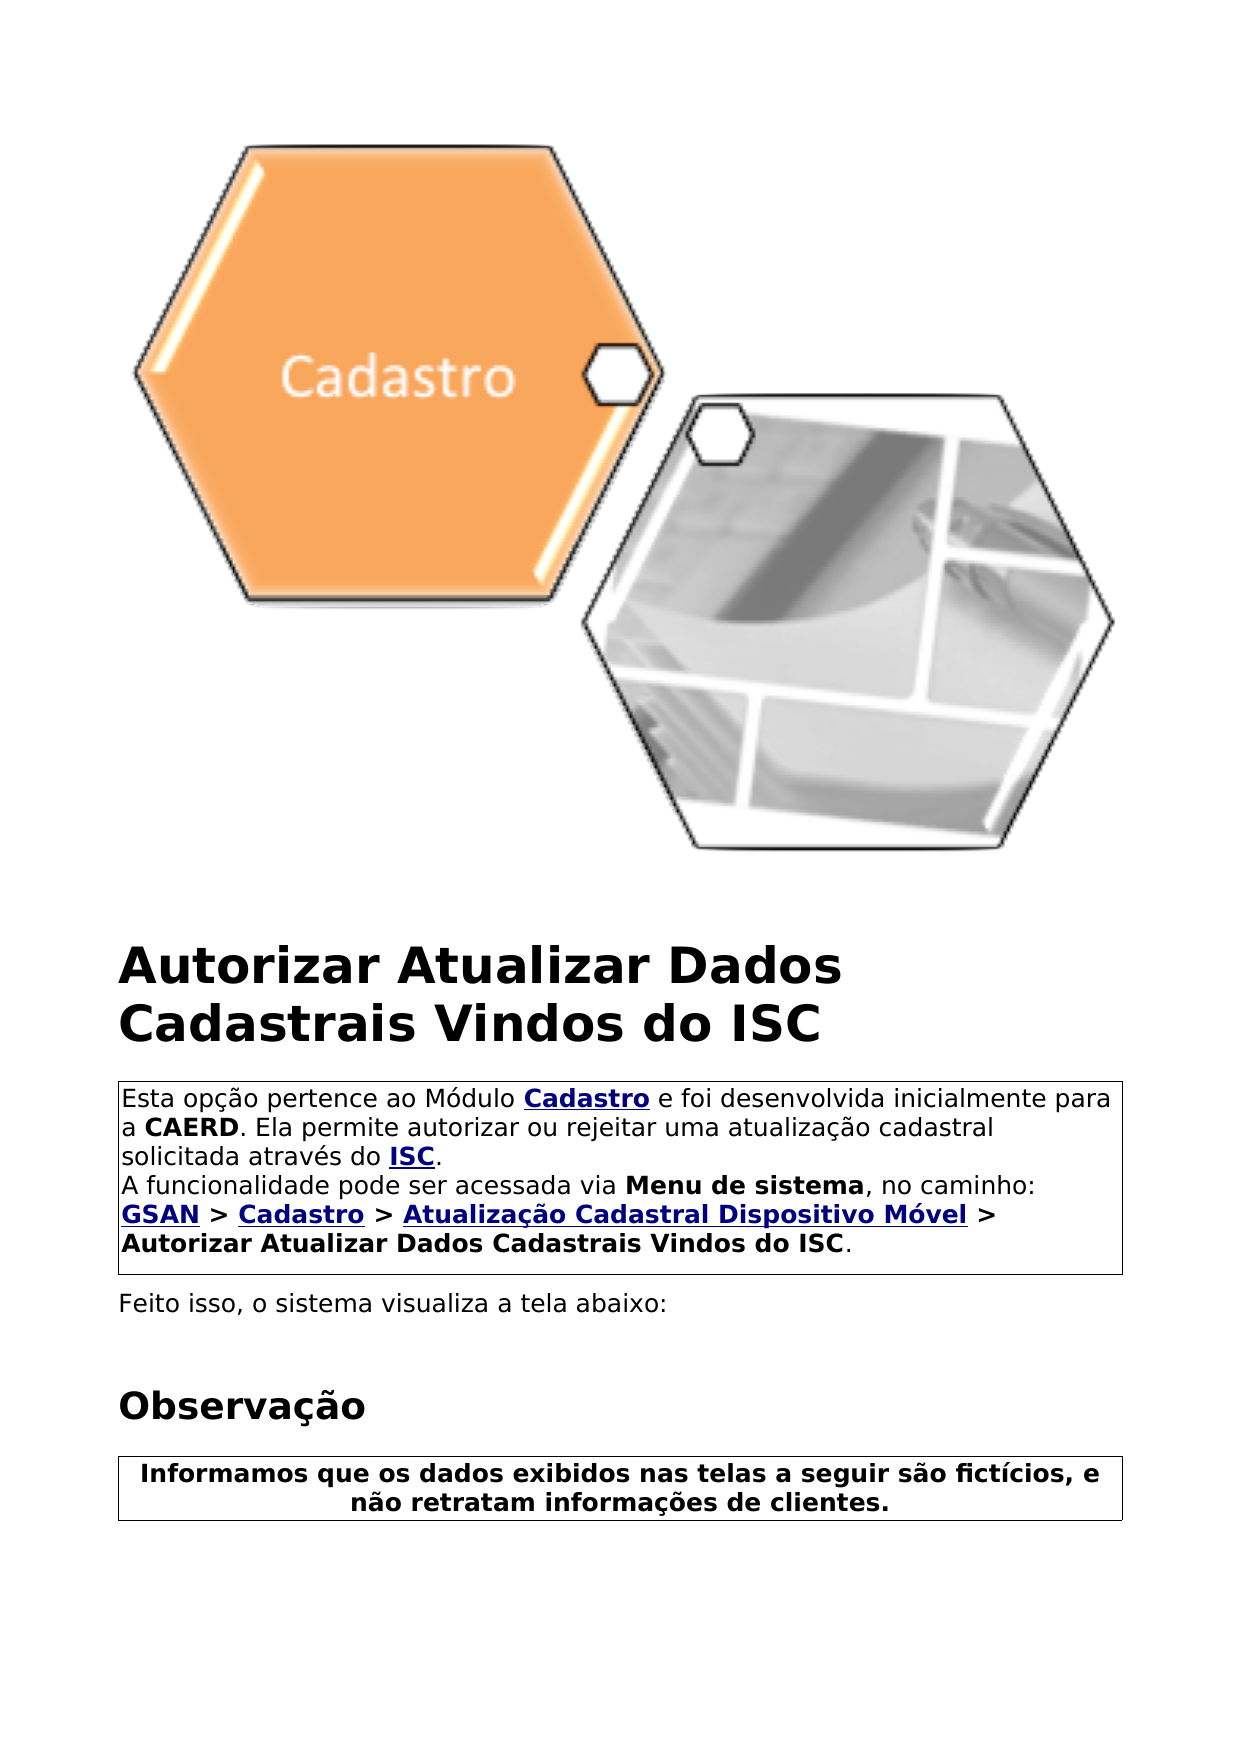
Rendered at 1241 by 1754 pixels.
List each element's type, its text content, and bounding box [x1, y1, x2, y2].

text Feito isso, o sistema visualiza a tela abaixo: [118, 1289, 1122, 1347]
picture [118, 118, 1123, 871]
subtitle Observação [118, 1385, 1122, 1429]
subtitle Autorizar Atualizar Dados Cadastrais Vindos do ISC [118, 937, 1122, 1053]
table_header Informamos que os dados exibidos nas telas a seguir são fictícios, e não retratam informações de clientes. [119, 1457, 1122, 1520]
table_header Esta opção pertence ao Módulo Cadastro e foi desenvolvida inicialmente para a CAERD. Ela permite autorizar ou rejeitar uma atualização cadastral solicitada através do ISC. A funcionalidade pode ser acessada via Menu de sistema, no caminho: GSAN > Cadastro > Atualização Cadastral Dispositivo Móvel > Autorizar Atualizar Dados Cadastrais Vindos do ISC. [119, 1082, 1122, 1274]
